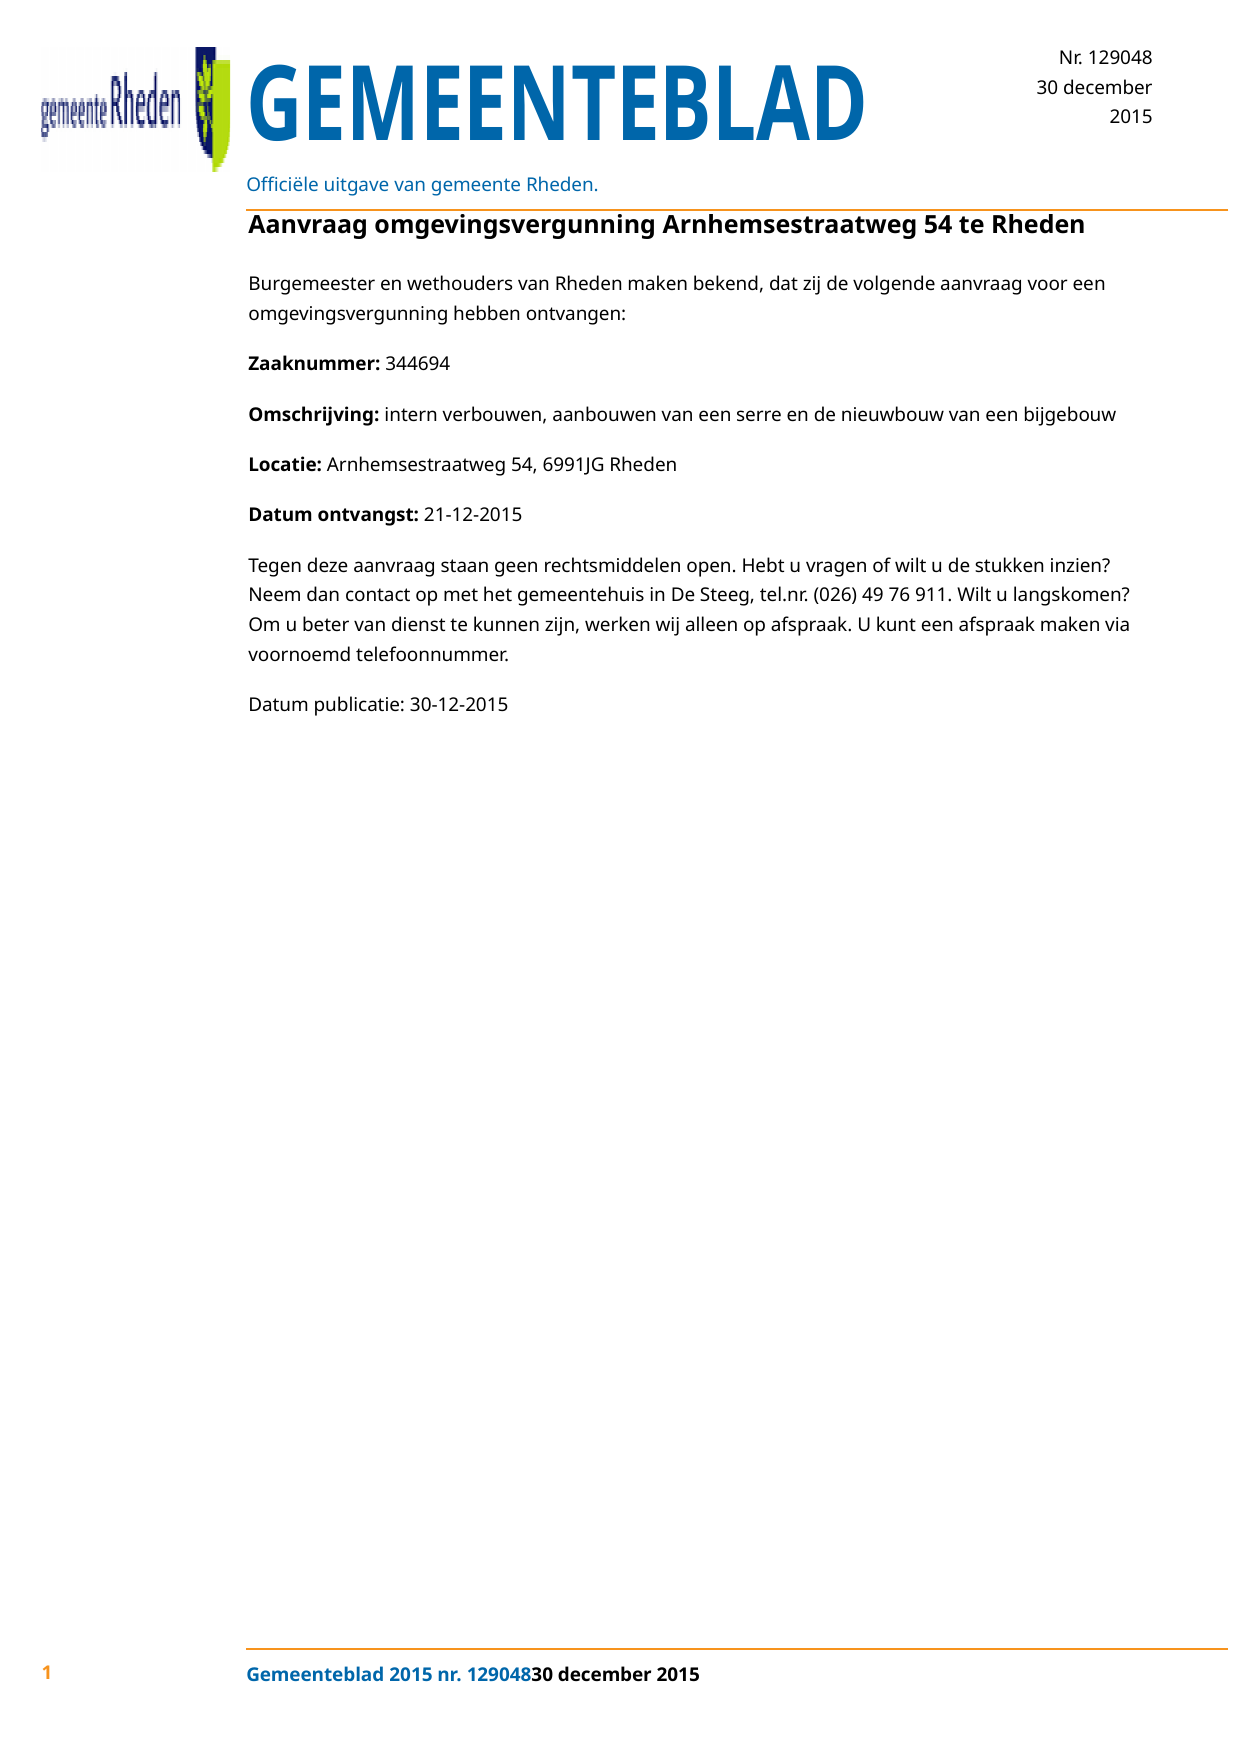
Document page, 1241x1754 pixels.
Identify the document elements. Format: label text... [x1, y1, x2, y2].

text Aanvraag omgevingsvergunning Arnhemsestraatweg 54 te Rheden [248, 211, 1152, 241]
text Zaaknummer: 344694 [248, 350, 1152, 376]
text Omschrijving: intern verbouwen, aanbouwen van een serre en de nieuwbouw van een bijgebouw [248, 401, 1152, 426]
text Datum publicatie: 30-12-2015 [248, 691, 1152, 717]
text Datum ontvangst: 21-12-2015 [248, 502, 1152, 527]
picture [41, 47, 231, 172]
text Burgemeester en wethouders van Rheden maken bekend, dat zij de volgende aanvraag voor een omgevingsvergunning hebben ontvangen: [248, 270, 1152, 326]
text Tegen deze aanvraag staan geen rechtsmiddelen open. Hebt u vragen of wilt u de stukken inzien? Neem dan contact op met het gemeentehuis in De Steeg, tel.nr. (026) 49 76 911. Wilt u langskomen? Om u beter van dienst te kunnen zijn, werken wij alleen op afspraak. U kunt een afspraak maken via voornoemd telefoonnummer. [248, 552, 1152, 666]
text Locatie: Arnhemsestraatweg 54, 6991JG Rheden [248, 451, 1152, 477]
